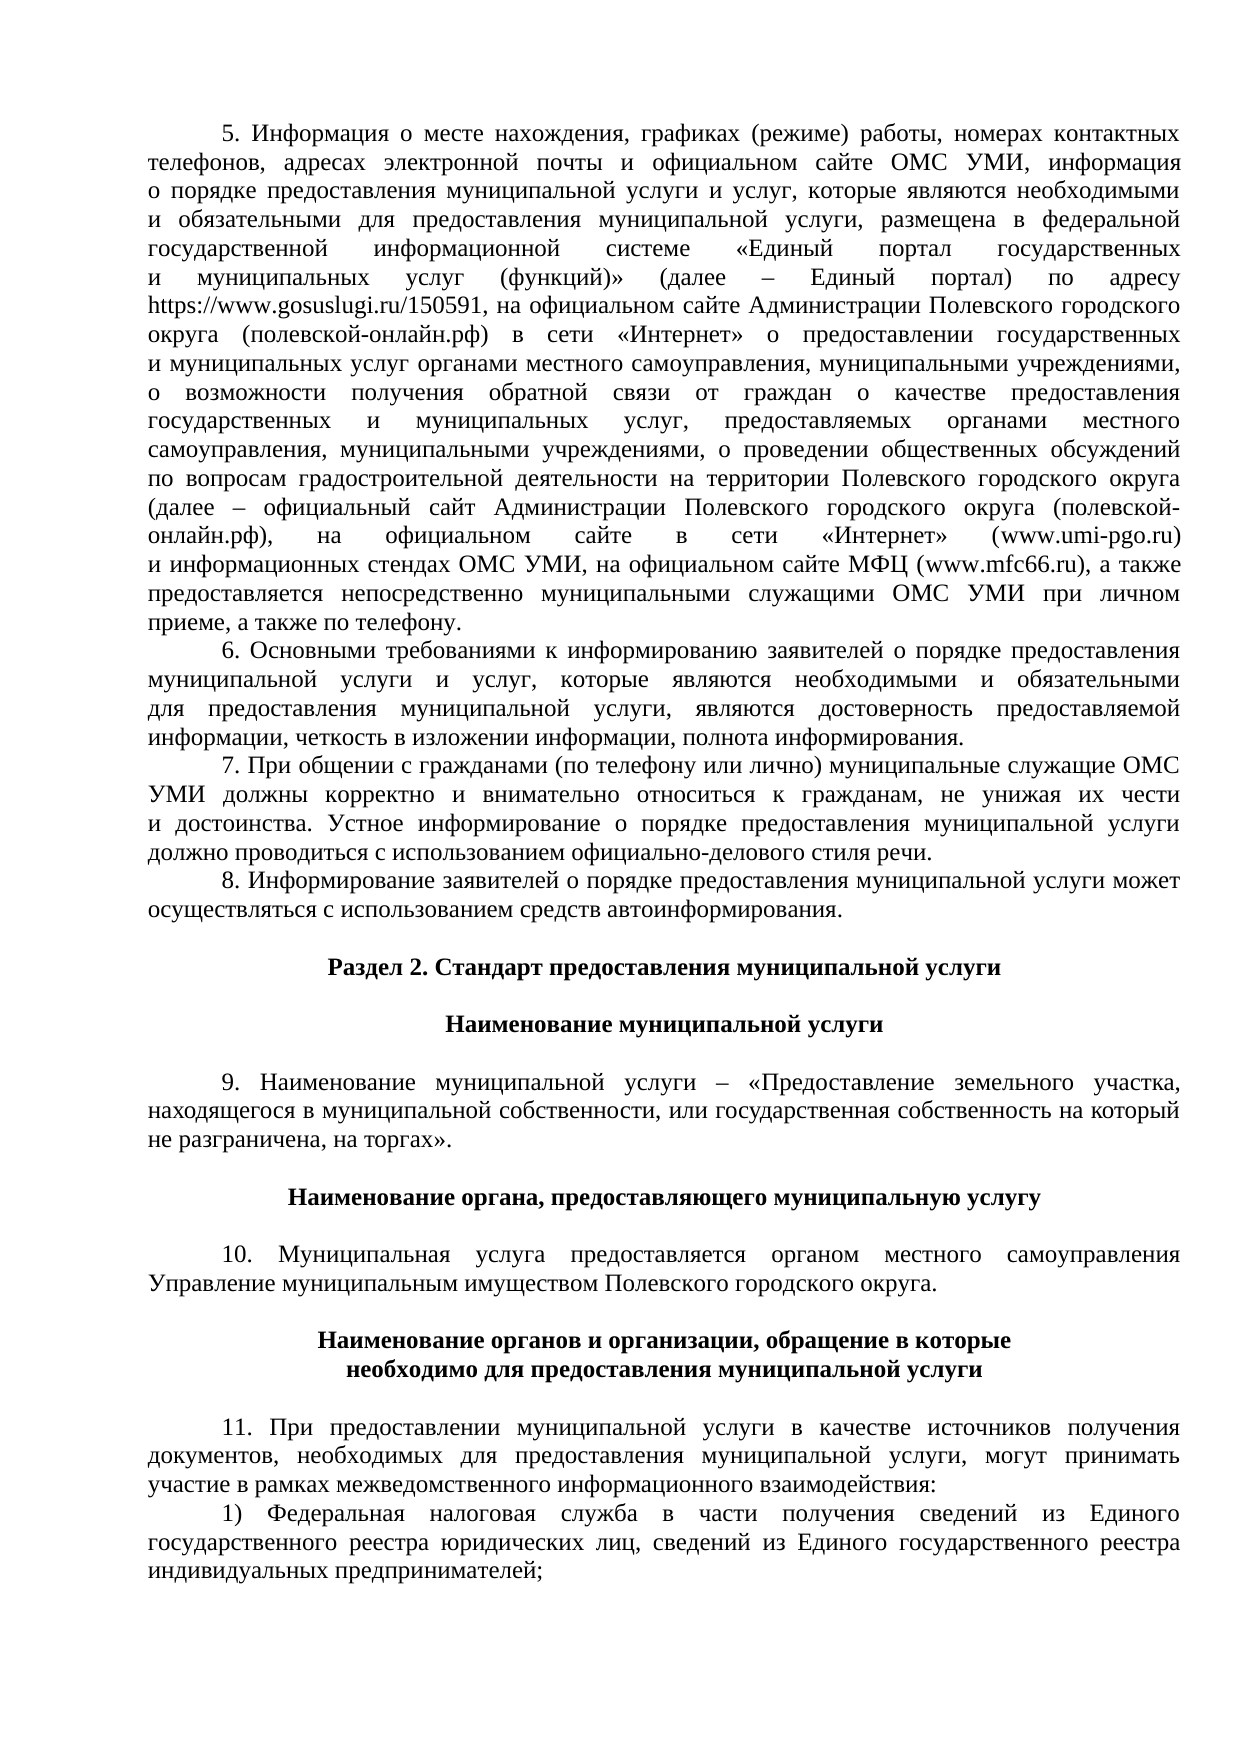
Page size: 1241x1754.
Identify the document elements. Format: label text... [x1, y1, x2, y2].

text 8. Информирование заявителей о порядке предоставления муниципальной услуги может осуществляться с использованием средств автоинформирования. [148, 866, 1181, 923]
text 11. При предоставлении муниципальной услуги в качестве источников получения документов, необходимых для предоставления муниципальной услуги, могут принимать участие в рамках межведомственного информационного взаимодействия: [148, 1412, 1181, 1498]
text Наименование органа, предоставляющего муниципальную услугу [148, 1182, 1181, 1211]
text необходимо для предоставления муниципальной услуги [148, 1354, 1181, 1383]
text 5. Информация о месте нахождения, графиках (режиме) работы, номерах контактных телефонов, адресах электронной почты и официальном сайте ОМС УМИ, информация о порядке предоставления муниципальной услуги и услуг, которые являются необходимыми и обязательными для предоставления муниципальной услуги, размещена в федеральной государственной информационной системе «Единый портал государственных и муниципальных услуг (функций)» (далее – Единый портал) по адресу https://www.gosuslugi.ru/150591, на официальном сайте Администрации Полевского городского округа (полевской-онлайн.рф) в сети «Интернет» о предоставлении государственных и муниципальных услуг органами местного самоуправления, муниципальными учреждениями, о возможности получения обратной связи от граждан о качестве предоставления государственных и муниципальных услуг, предоставляемых органами местного самоуправления, муниципальными учреждениями, о проведении общественных обсуждений по вопросам градостроительной деятельности на территории Полевского городского округа (далее ‒ официальный сайт Администрации Полевского городского округа (полевской-онлайн.рф), на официальном сайте в сети «Интернет» (www.umi-pgo.ru) и информационных стендах ОМС УМИ, на официальном сайте МФЦ (www.mfc66.ru), а также предоставляется непосредственно муниципальными служащими ОМС УМИ при личном приеме, а также по телефону. [148, 118, 1181, 636]
text Раздел 2. Стандарт предоставления муниципальной услуги [148, 952, 1181, 981]
text Наименование органов и организации, обращение в которые [148, 1326, 1181, 1354]
text Наименование муниципальной услуги [148, 1009, 1181, 1038]
text 10. Муниципальная услуга предоставляется органом местного самоуправления Управление муниципальным имуществом Полевского городского округа. [148, 1239, 1181, 1297]
text 9. Наименование муниципальной услуги – «Предоставление земельного участка, находящегося в муниципальной собственности, или государственная собственность на который не разграничена, на торгах». [148, 1067, 1181, 1153]
text 1) Федеральная налоговая служба в части получения сведений из Единого государственного реестра юридических лиц, сведений из Единого государственного реестра индивидуальных предпринимателей; [148, 1498, 1181, 1584]
text 6. Основными требованиями к информированию заявителей о порядке предоставления муниципальной услуги и услуг, которые являются необходимыми и обязательными для предоставления муниципальной услуги, являются достоверность предоставляемой информации, четкость в изложении информации, полнота информирования. [148, 636, 1181, 751]
text 7. При общении с гражданами (по телефону или лично) муниципальные служащие ОМС УМИ должны корректно и внимательно относиться к гражданам, не унижая их чести и достоинства. Устное информирование о порядке предоставления муниципальной услуги должно проводиться с использованием официально-делового стиля речи. [148, 751, 1181, 866]
